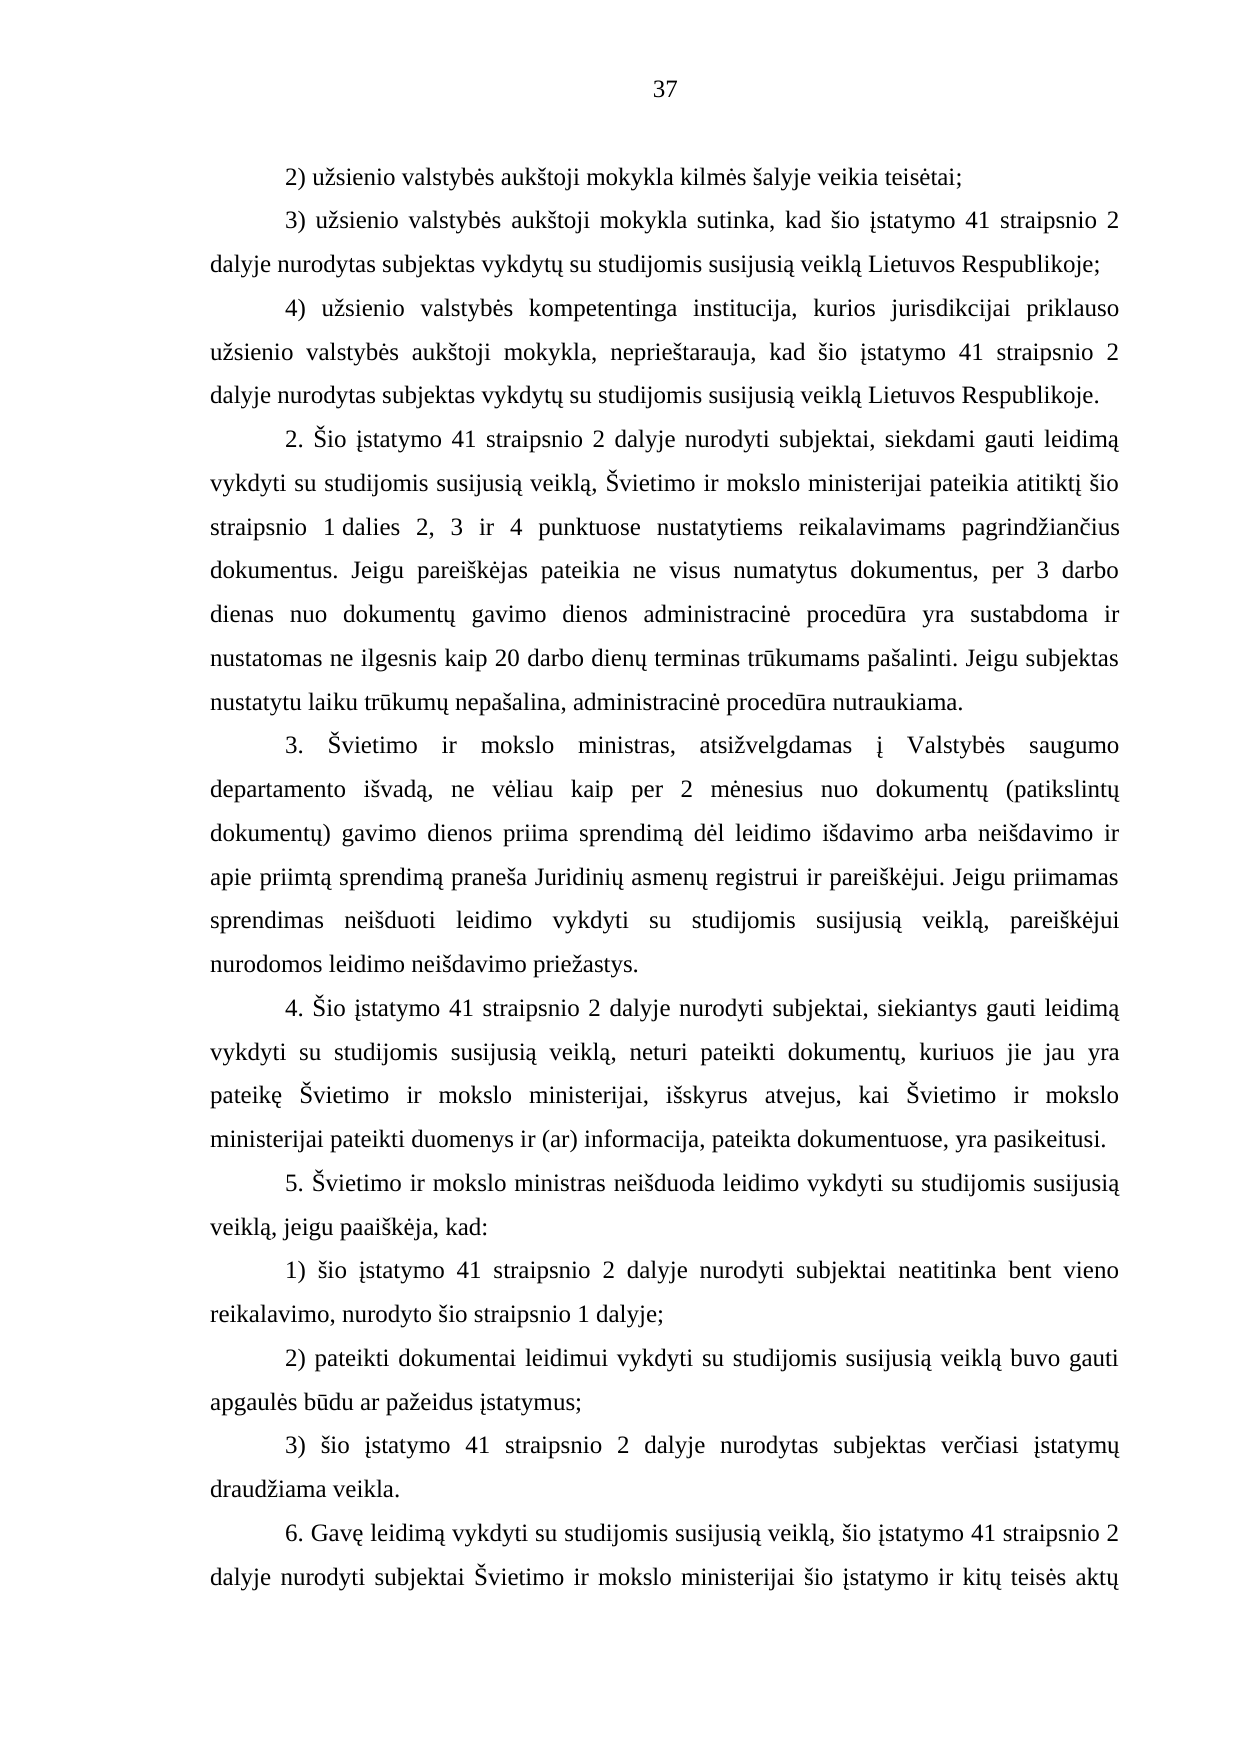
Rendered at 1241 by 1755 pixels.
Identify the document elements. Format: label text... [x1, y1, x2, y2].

text 3) šio įstatymo 41 straipsnio 2 dalyje nurodytas subjektas verčiasi įstatymų draudžiama veikla. [210, 1419, 1120, 1506]
text 1) šio įstatymo 41 straipsnio 2 dalyje nurodyti subjektai neatitinka bent vieno reikalavimo, nurodyto šio straipsnio 1 dalyje; [210, 1244, 1120, 1331]
text 2) pateikti dokumentai leidimui vykdyti su studijomis susijusią veiklą buvo gauti apgaulės būdu ar pažeidus įstatymus; [210, 1331, 1120, 1419]
text 2. Šio įstatymo 41 straipsnio 2 dalyje nurodyti subjektai, siekdami gauti leidimą vykdyti su studijomis susijusią veiklą, Švietimo ir mokslo ministerijai pateikia atitiktį šio straipsnio 1 dalies 2, 3 ir 4 punktuose nustatytiems reikalavimams pagrindžiančius dokumentus. Jeigu pareiškėjas pateikia ne visus numatytus dokumentus, per 3 darbo dienas nuo dokumentų gavimo dienos administracinė procedūra yra sustabdoma ir nustatomas ne ilgesnis kaip 20 darbo dienų terminas trūkumams pašalinti. Jeigu subjektas nustatytu laiku trūkumų nepašalina, administracinė procedūra nutraukiama. [210, 412, 1120, 719]
text 6. Gavę leidimą vykdyti su studijomis susijusią veiklą, šio įstatymo 41 straipsnio 2 dalyje nurodyti subjektai Švietimo ir mokslo ministerijai šio įstatymo ir kitų teisės aktų [210, 1506, 1120, 1594]
text 4) užsienio valstybės kompetentinga institucija, kurios jurisdikcijai priklauso užsienio valstybės aukštoji mokykla, neprieštarauja, kad šio įstatymo 41 straipsnio 2 dalyje nurodytas subjektas vykdytų su studijomis susijusią veiklą Lietuvos Respublikoje. [210, 281, 1120, 412]
text 3) užsienio valstybės aukštoji mokykla sutinka, kad šio įstatymo 41 straipsnio 2 dalyje nurodytas subjektas vykdytų su studijomis susijusią veiklą Lietuvos Respublikoje; [210, 194, 1120, 281]
text 5. Švietimo ir mokslo ministras neišduoda leidimo vykdyti su studijomis susijusią veiklą, jeigu paaiškėja, kad: [210, 1156, 1120, 1244]
text 3. Švietimo ir mokslo ministras, atsižvelgdamas į Valstybės saugumo departamento išvadą, ne vėliau kaip per 2 mėnesius nuo dokumentų (patikslintų dokumentų) gavimo dienos priima sprendimą dėl leidimo išdavimo arba neišdavimo ir apie priimtą sprendimą praneša Juridinių asmenų registrui ir pareiškėjui. Jeigu priimamas sprendimas neišduoti leidimo vykdyti su studijomis susijusią veiklą, pareiškėjui nurodomos leidimo neišdavimo priežastys. [210, 719, 1120, 981]
text 4. Šio įstatymo 41 straipsnio 2 dalyje nurodyti subjektai, siekiantys gauti leidimą vykdyti su studijomis susijusią veiklą, neturi pateikti dokumentų, kuriuos jie jau yra pateikę Švietimo ir mokslo ministerijai, išskyrus atvejus, kai Švietimo ir mokslo ministerijai pateikti duomenys ir (ar) informacija, pateikta dokumentuose, yra pasikeitusi. [210, 981, 1120, 1156]
text 2) užsienio valstybės aukštoji mokykla kilmės šalyje veikia teisėtai; [210, 150, 1120, 194]
